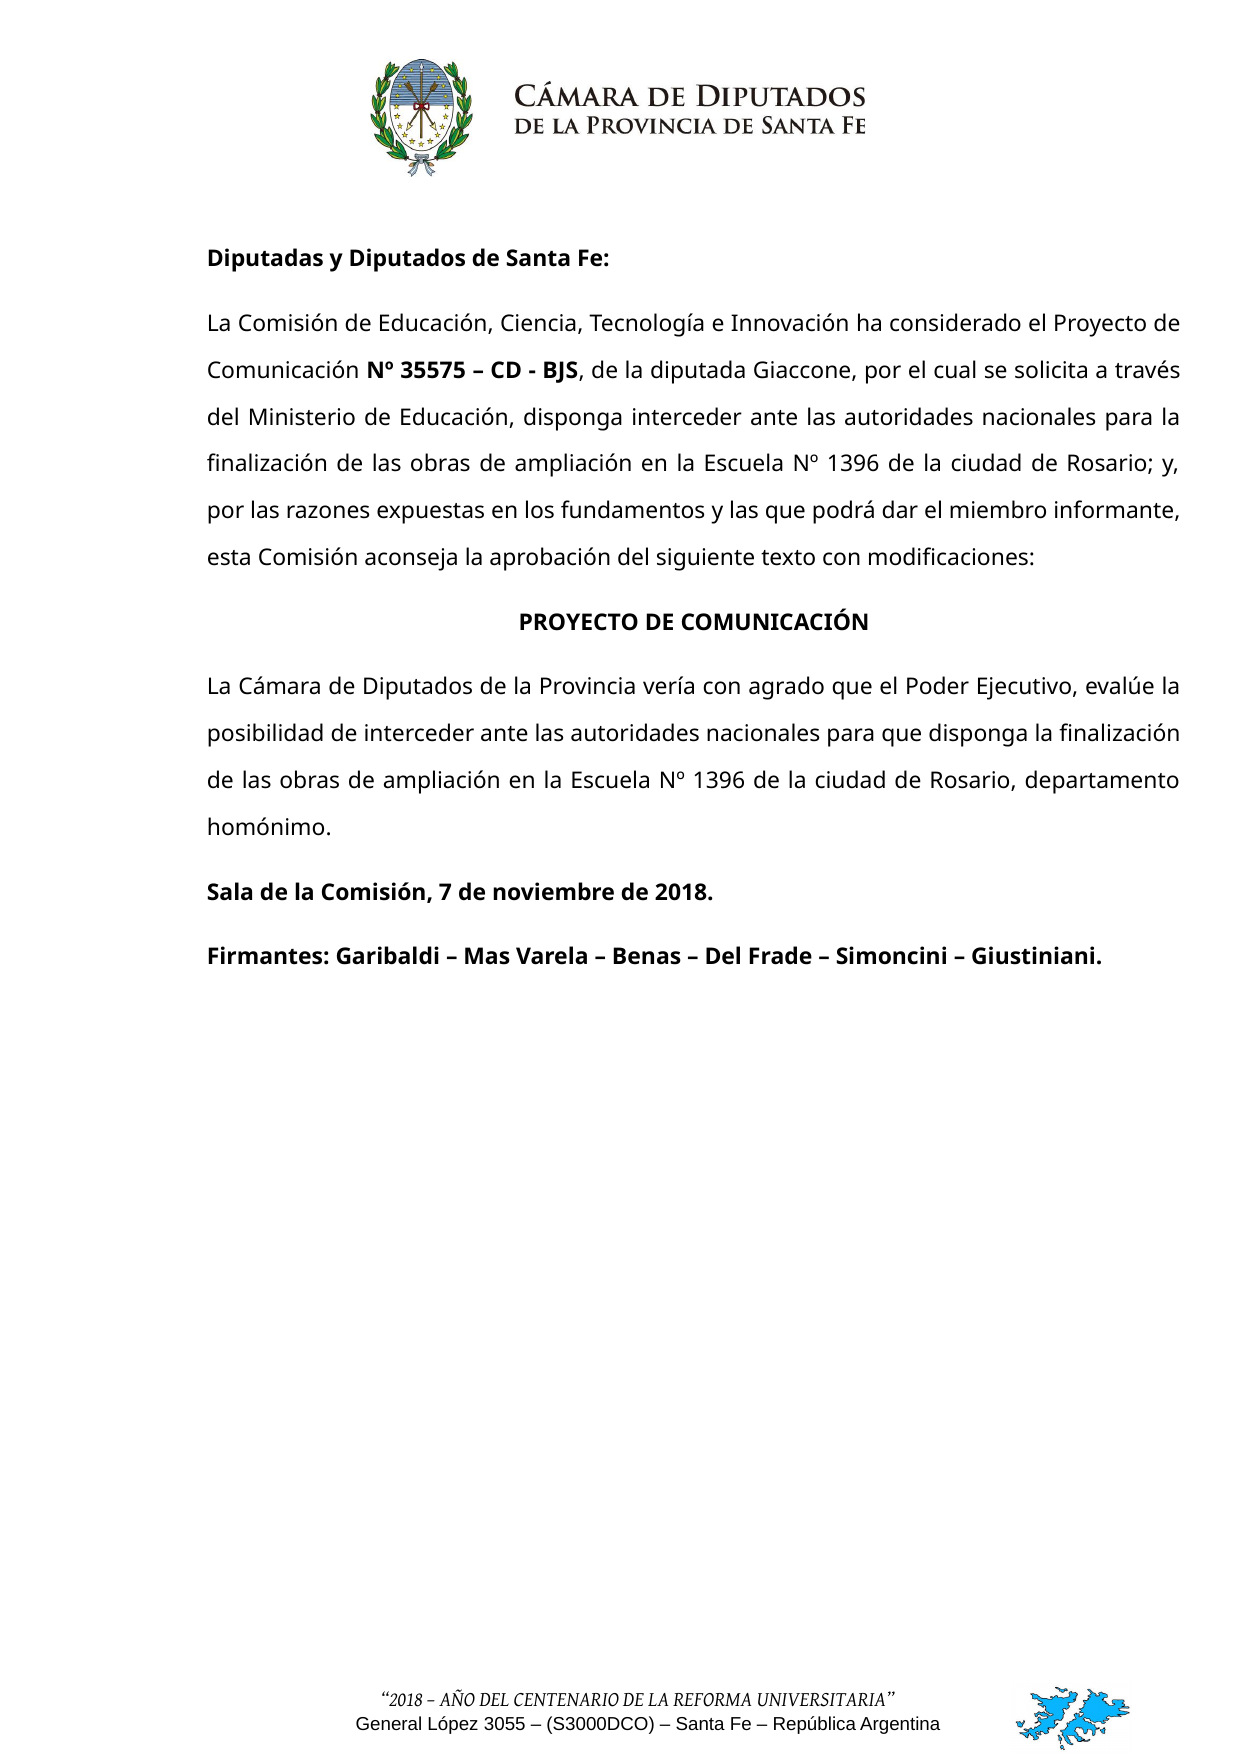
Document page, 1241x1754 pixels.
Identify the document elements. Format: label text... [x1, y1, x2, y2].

text La Comisión de Educación, Ciencia, Tecnología e Innovación ha considerado el Proyecto de Comunicación Nº 35575 – CD - BJS, de la diputada Giaccone, por el cual se solicita a través del Ministerio de Educación, disponga interceder ante las autoridades nacionales para la finalización de las obras de ampliación en la Escuela Nº 1396 de la ciudad de Rosario; y, por las razones expuestas en los fundamentos y las que podrá dar el miembro informante, esta Comisión aconseja la aprobación del siguiente texto con modificaciones: [207, 307, 1181, 572]
text Diputadas y Diputados de Santa Fe: [207, 242, 1181, 273]
text PROYECTO DE COMUNICACIÓN [207, 606, 1181, 637]
text Sala de la Comisión, 7 de noviembre de 2018. [207, 876, 1181, 907]
picture [1010, 1681, 1133, 1754]
text La Cámara de Diputados de la Provincia vería con agrado que el Poder Ejecutivo, evalúe la posibilidad de interceder ante las autoridades nacionales para que disponga la finalización de las obras de ampliación en la Escuela Nº 1396 de la ciudad de Rosario, departamento homónimo. [207, 670, 1181, 842]
picture [370, 59, 866, 181]
text Firmantes: Garibaldi – Mas Varela – Benas – Del Frade – Simoncini – Giustiniani. [207, 940, 1181, 971]
